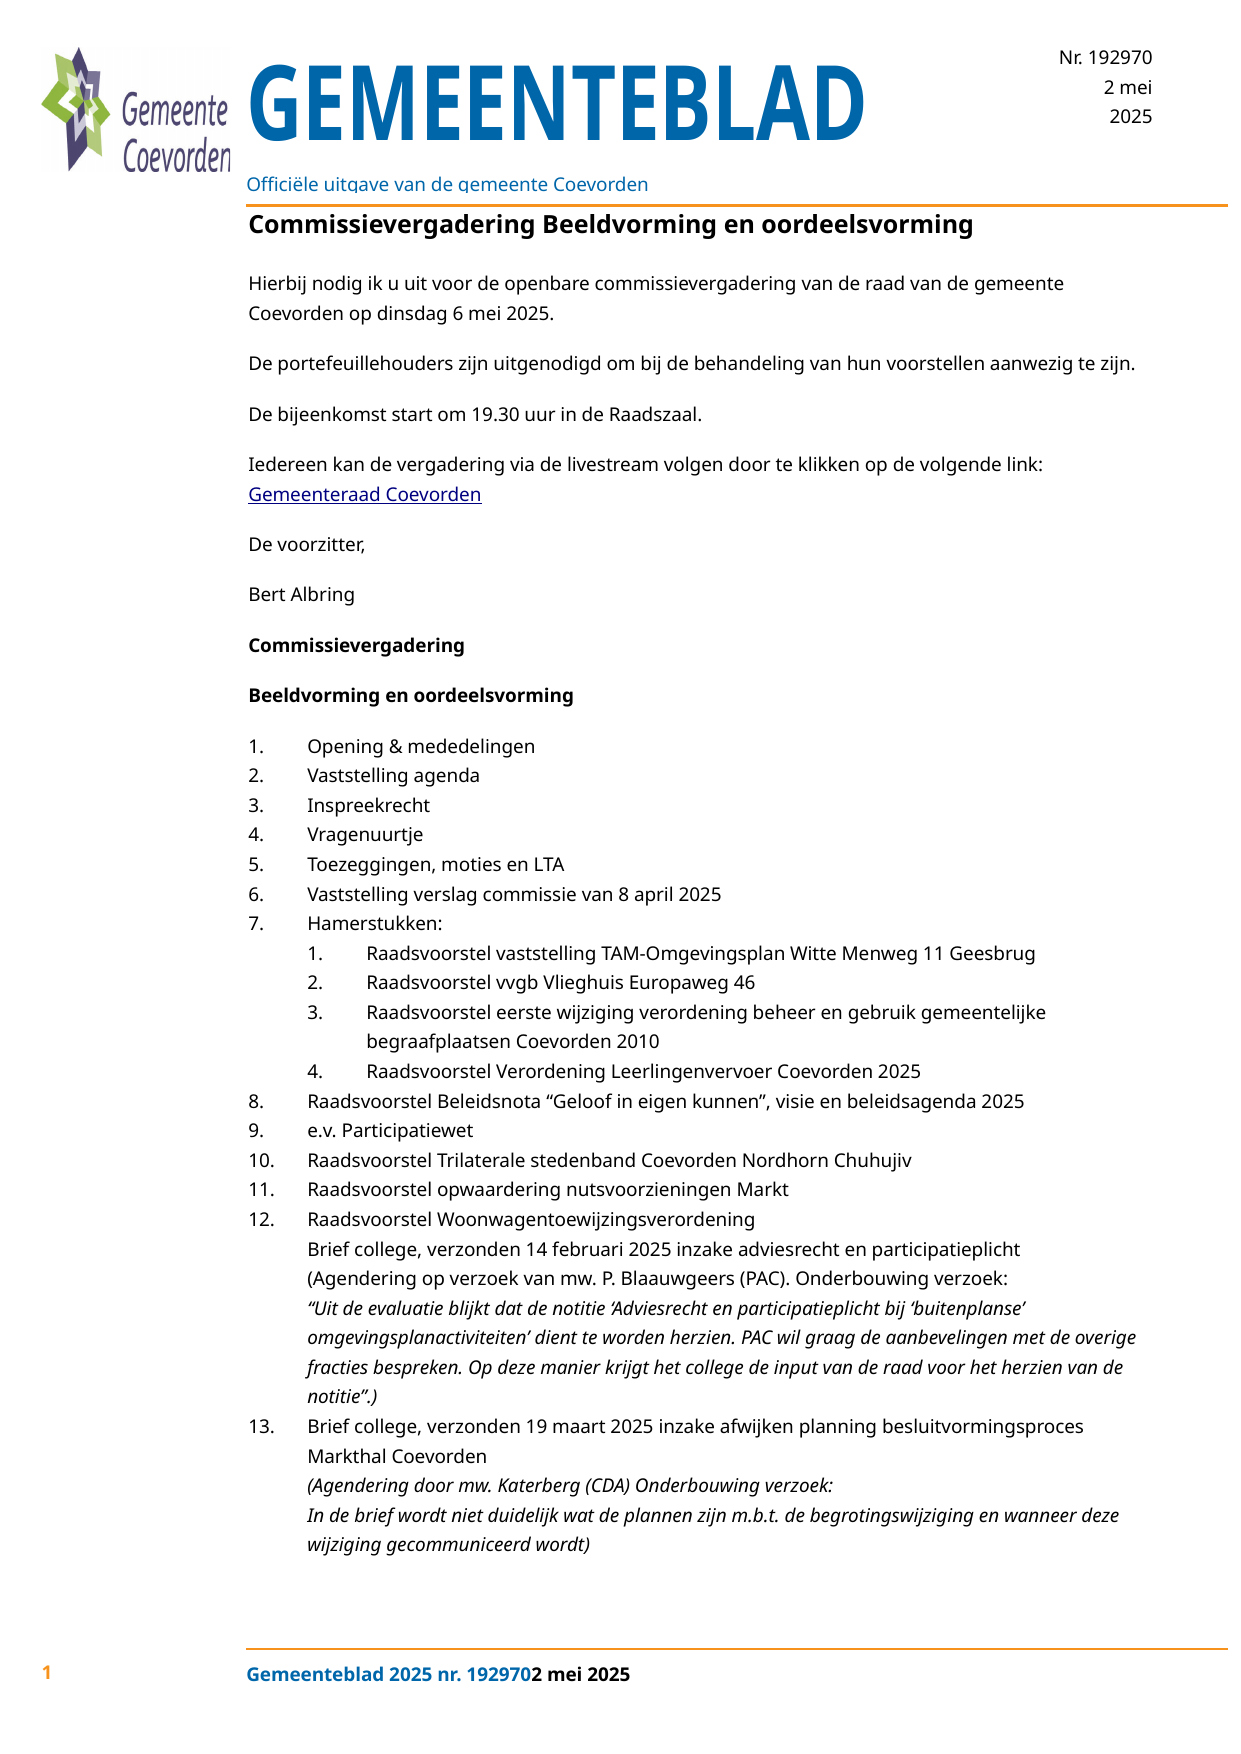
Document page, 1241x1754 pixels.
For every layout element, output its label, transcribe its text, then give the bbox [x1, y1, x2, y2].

picture [41, 47, 231, 172]
text Commissievergadering [248, 632, 1152, 658]
list Raadsvoorstel vvgb Vlieghuis Europaweg 46 [307, 969, 1152, 995]
list Brief college, verzonden 19 maart 2025 inzake afwijken planning besluitvormingsproces Markthal Coevorden [248, 1413, 1152, 1468]
list In de brief wordt niet duidelijk wat de plannen zijn m.b.t. de begrotingswijziging en wanneer deze wijziging gecommuniceerd wordt) [248, 1502, 1152, 1557]
text De portefeuillehouders zijn uitgenodigd om bij de behandeling van hun voorstellen aanwezig te zijn. [248, 350, 1152, 376]
text De voorzitter, [248, 531, 1152, 557]
list Raadsvoorstel opwaardering nutsvoorzieningen Markt [248, 1177, 1152, 1202]
list Raadsvoorstel vaststelling TAM-Omgevingsplan Witte Menweg 11 Geesbrug [307, 940, 1152, 966]
text Iedereen kan de vergadering via de livestream volgen door te klikken op de volgende link: Gemeenteraad Coevorden [248, 451, 1152, 506]
list e.v. Participatiewet [248, 1117, 1152, 1143]
list Raadsvoorstel eerste wijziging verordening beheer en gebruik gemeentelijke begraafplaatsen Coevorden 2010 [307, 999, 1152, 1054]
list Vaststelling agenda [248, 762, 1152, 788]
list “Uit de evaluatie blijkt dat de notitie ‘Adviesrecht en participatieplicht bij ‘buitenplanse’ omgevingsplanactiviteiten’ dient te worden herzien. PAC wil graag de aanbevelingen met de overige fracties bespreken. Op deze manier krijgt het college de input van de raad voor het herzien van de notitie”.) [248, 1295, 1152, 1409]
list Raadsvoorstel Beleidsnota “Geloof in eigen kunnen”, visie en beleidsagenda 2025 [248, 1088, 1152, 1113]
text Hierbij nodig ik u uit voor de openbare commissievergadering van de raad van de gemeente Coevorden op dinsdag 6 mei 2025. [248, 270, 1152, 326]
list Hamerstukken: [248, 910, 1152, 936]
text Beeldvorming en oordeelsvorming [248, 682, 1152, 708]
text Commissievergadering Beeldvorming en oordeelsvorming [248, 207, 1152, 241]
text De bijeenkomst start om 19.30 uur in de Raadszaal. [248, 401, 1152, 426]
list Raadsvoorstel Verordening Leerlingenvervoer Coevorden 2025 [307, 1058, 1152, 1084]
list Toezeggingen, moties en LTA [248, 851, 1152, 877]
list (Agendering op verzoek van mw. P. Blaauwgeers (PAC). Onderbouwing verzoek: [248, 1265, 1152, 1291]
list Vragenuurtje [248, 822, 1152, 847]
list Vaststelling verslag commissie van 8 april 2025 [248, 881, 1152, 906]
list Opening & mededelingen [248, 733, 1152, 758]
list (Agendering door mw. Katerberg (CDA) Onderbouwing verzoek: [248, 1472, 1152, 1498]
list Raadsvoorstel Woonwagentoewijzingsverordening [248, 1206, 1152, 1232]
list Inspreekrecht [248, 792, 1152, 818]
list Raadsvoorstel Trilaterale stedenband Coevorden Nordhorn Chuhujiv [248, 1147, 1152, 1173]
list Brief college, verzonden 14 februari 2025 inzake adviesrecht en participatieplicht [248, 1236, 1152, 1261]
text Bert Albring [248, 582, 1152, 607]
